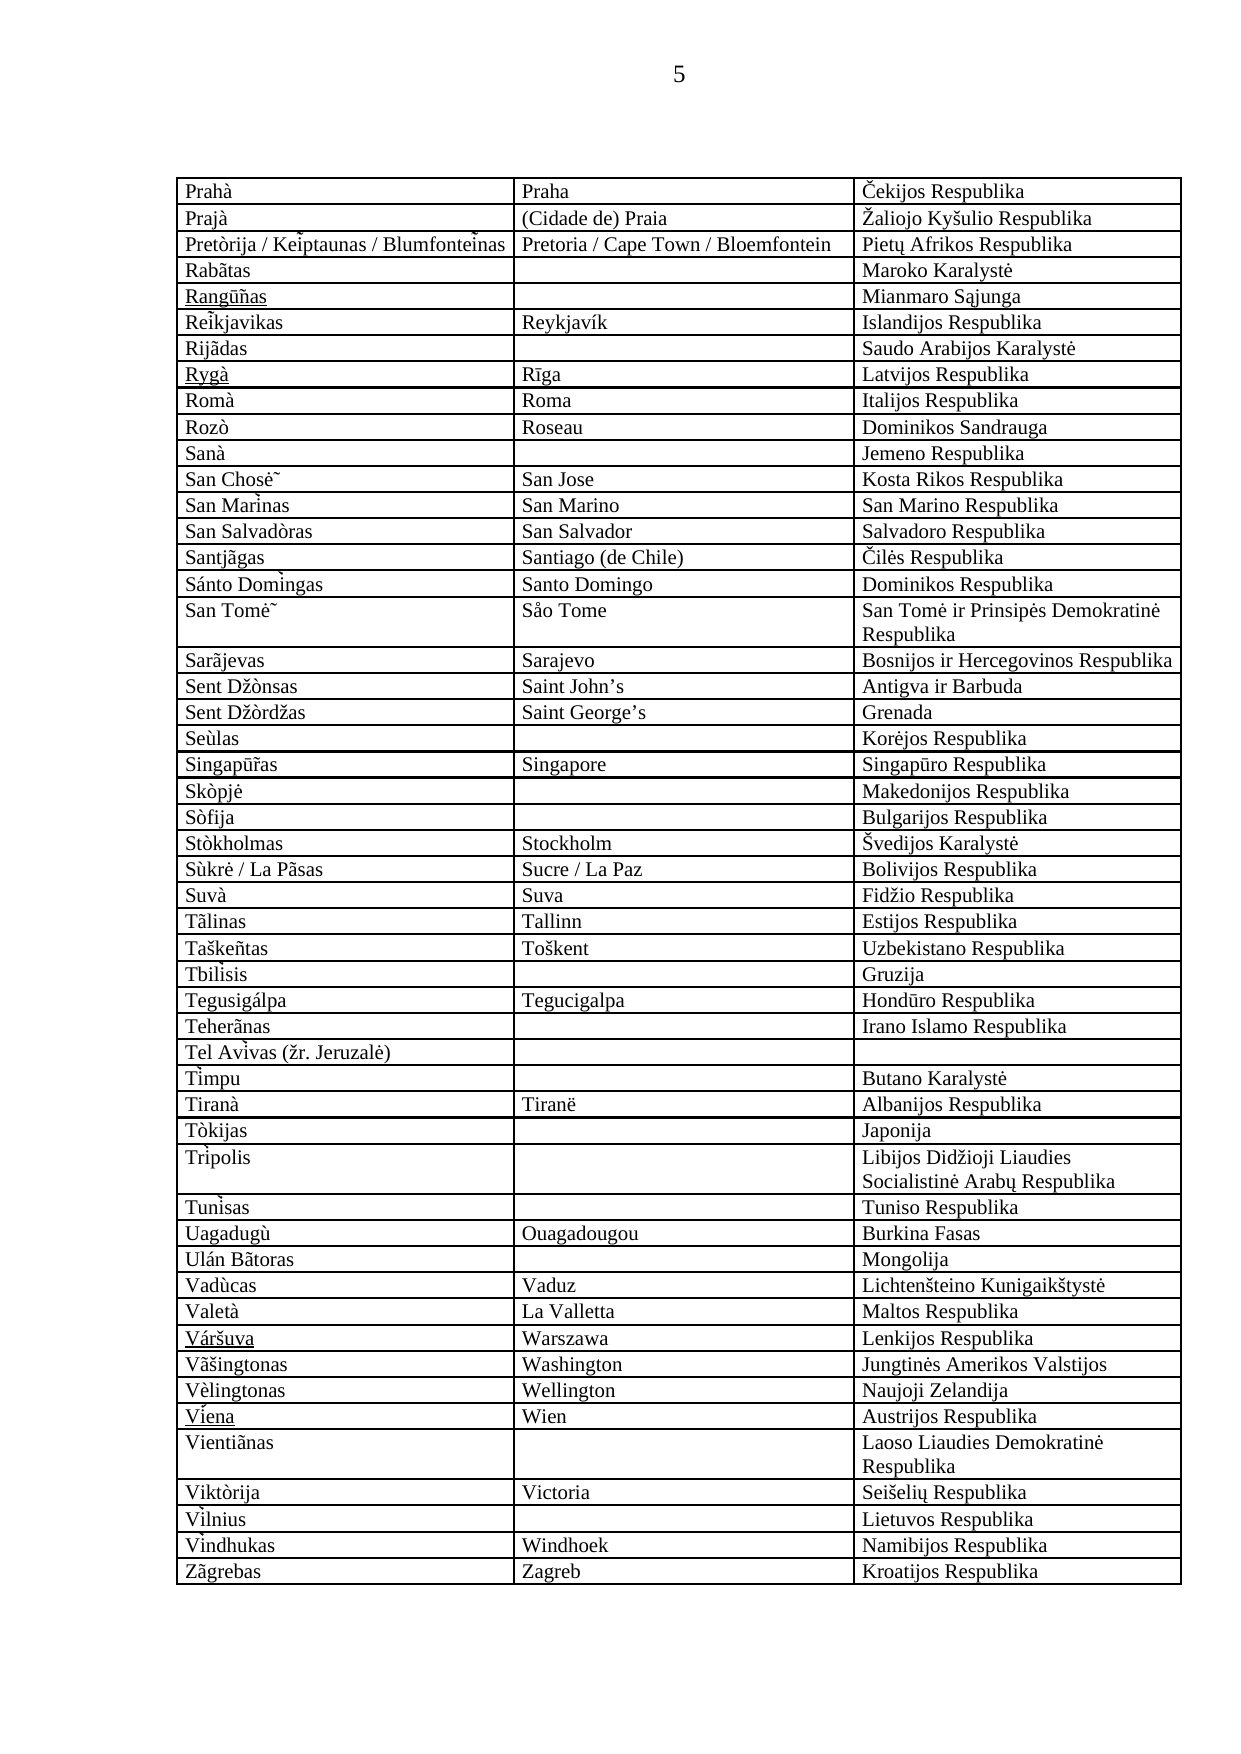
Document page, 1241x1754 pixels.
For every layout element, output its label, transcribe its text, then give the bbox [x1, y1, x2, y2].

table_cell Santo Domingo [515, 571, 853, 596]
table_cell Gruzija [855, 962, 1180, 986]
table_cell Tãlinas [178, 909, 513, 933]
table_cell Korėjos Respublika [855, 726, 1180, 750]
table_cell Singapore [515, 753, 853, 776]
table_cell Victoria [515, 1480, 853, 1504]
table_cell Hondūro Respublika [855, 988, 1180, 1012]
table_cell Austrijos Respublika [855, 1404, 1180, 1428]
table_cell Seišelių Respublika [855, 1480, 1180, 1504]
table_cell Kroatijos Respublika [855, 1559, 1180, 1583]
table_cell Rabãtas [178, 258, 513, 282]
table_cell Naujoji Zelandija [855, 1378, 1180, 1402]
table_cell Švedijos Karalystė [855, 831, 1180, 855]
table_cell San Salvador [515, 519, 853, 543]
table_cell Sent Džòrdžas [178, 700, 513, 724]
table_cell Uzbekistano Respublika [855, 935, 1180, 959]
table_cell [515, 1430, 853, 1478]
table_cell Vadùcas [178, 1273, 513, 1297]
table_cell Tallinn [515, 909, 853, 933]
table_cell Japonija [855, 1119, 1180, 1142]
table_cell Bulgarijos Respublika [855, 805, 1180, 829]
table_cell Saudo Arabijos Karalystė [855, 336, 1180, 360]
table_cell Wellington [515, 1378, 853, 1402]
table_cell Skòpjė [178, 779, 513, 803]
table_cell Sòfija [178, 805, 513, 829]
table_cell Seùlas [178, 726, 513, 750]
table_cell [515, 1247, 853, 1271]
table_cell Sent Džònsas [178, 674, 513, 698]
table_cell Libijos Didžioji Liaudies Socialistinė Arabų Respublika [855, 1145, 1180, 1193]
table_cell San Tomė̃ [178, 598, 513, 646]
table_cell Fidžio Respublika [855, 883, 1180, 907]
table_cell Dominikos Respublika [855, 571, 1180, 596]
table_cell Praha [515, 179, 853, 203]
table_cell Pietų Afrikos Respublika [855, 232, 1180, 256]
table_cell Tegusigálpa [178, 988, 513, 1012]
table_cell Windhoek [515, 1533, 853, 1557]
table_cell Santiago (de Chile) [515, 545, 853, 569]
table_cell Pretòrija / Kei̇̃ptaunas / Blumfontei̇̃nas [178, 232, 513, 256]
table_cell Rei̇̃kjavikas [178, 310, 513, 334]
table_cell [515, 1040, 853, 1064]
table_cell San Tomė ir Prinsipės Demokratinė Respublika [855, 598, 1180, 646]
table_cell Viktòrija [178, 1480, 513, 1504]
table_cell Valetà [178, 1299, 513, 1323]
table_cell Sarajevo [515, 648, 853, 672]
table_cell Vi̇̀lnius [178, 1506, 513, 1531]
table_cell Tòkijas [178, 1119, 513, 1142]
table_cell Suva [515, 883, 853, 907]
table_cell Irano Islamo Respublika [855, 1014, 1180, 1038]
table_cell Rijãdas [178, 336, 513, 360]
table_cell Pretoria / Cape Town / Bloemfontein [515, 232, 853, 256]
table_cell Rygà [178, 362, 513, 386]
table_cell San Jose [515, 467, 853, 491]
table_cell Čilės Respublika [855, 545, 1180, 569]
table_cell [515, 726, 853, 750]
table_cell Tiranà [178, 1092, 513, 1116]
table_cell Salvadoro Respublika [855, 519, 1180, 543]
table_cell Mianmaro Sąjunga [855, 284, 1180, 308]
table_cell [515, 1119, 853, 1142]
table_cell Taškeñtas [178, 935, 513, 959]
table_cell Grenada [855, 700, 1180, 724]
table_cell [515, 336, 853, 360]
table_cell Sùkrė / La Pãsas [178, 857, 513, 881]
table_cell Jemeno Respublika [855, 441, 1180, 465]
table_cell Prahà [178, 179, 513, 203]
table_cell Bosnijos ir Hercegovinos Respublika [855, 648, 1180, 672]
table_cell Bolivijos Respublika [855, 857, 1180, 881]
table_cell Namibijos Respublika [855, 1533, 1180, 1557]
table_cell Suvà [178, 883, 513, 907]
table_cell Váršuva [178, 1326, 513, 1349]
table_cell Tbili̇̀sis [178, 962, 513, 986]
table_cell Stockholm [515, 831, 853, 855]
table_cell Laoso Liaudies Demokratinė Respublika [855, 1430, 1180, 1478]
table_cell Lietuvos Respublika [855, 1506, 1180, 1531]
table_cell Såo Tome [515, 598, 853, 646]
table_cell Sánto Domi̇̀ngas [178, 571, 513, 596]
table_cell Vi̇̀ndhukas [178, 1533, 513, 1557]
table_cell San Marino Respublika [855, 493, 1180, 517]
table_cell Saint John’s [515, 674, 853, 698]
table_cell Tri̇̀polis [178, 1145, 513, 1193]
table_cell Sarãjevas [178, 648, 513, 672]
table_cell Roseau [515, 415, 853, 439]
table_cell [515, 1145, 853, 1193]
table_cell Latvijos Respublika [855, 362, 1180, 386]
table_cell San Chosė̃ [178, 467, 513, 491]
table_cell Rīga [515, 362, 853, 386]
table_cell San Mari̇̀nas [178, 493, 513, 517]
table_cell Antigva ir Barbuda [855, 674, 1180, 698]
table_cell Albanijos Respublika [855, 1092, 1180, 1116]
table_cell Saint George’s [515, 700, 853, 724]
table_cell Vientiãnas [178, 1430, 513, 1478]
table_cell Jungtinės Amerikos Valstijos [855, 1352, 1180, 1376]
table_cell Warszawa [515, 1326, 853, 1349]
table_cell (Cidade de) Praia [515, 205, 853, 229]
table_cell Tel Avi̇̀vas (žr. Jeruzalė) [178, 1040, 513, 1064]
table_cell [515, 1014, 853, 1038]
table_cell Tiranë [515, 1092, 853, 1116]
table_cell San Marino [515, 493, 853, 517]
table_cell Zagreb [515, 1559, 853, 1583]
table_cell [515, 1506, 853, 1531]
table_cell Italijos Respublika [855, 389, 1180, 412]
table_cell Roma [515, 389, 853, 412]
table_cell Vãšingtonas [178, 1352, 513, 1376]
table_cell Teherãnas [178, 1014, 513, 1038]
table_cell Lichtenšteino Kunigaikštystė [855, 1273, 1180, 1297]
table_cell Burkina Fasas [855, 1221, 1180, 1245]
table_cell Islandijos Respublika [855, 310, 1180, 334]
table_cell Prajà [178, 205, 513, 229]
table_cell Toškent [515, 935, 853, 959]
table_cell [515, 441, 853, 465]
table_cell Ulán Bãtoras [178, 1247, 513, 1271]
table_cell [515, 1066, 853, 1090]
table_cell Tuni̇̀sas [178, 1195, 513, 1219]
table_cell Žaliojo Kyšulio Respublika [855, 205, 1180, 229]
table_cell Uagadugù [178, 1221, 513, 1245]
table_cell [515, 805, 853, 829]
table_cell Dominikos Sandrauga [855, 415, 1180, 439]
table_cell Sanà [178, 441, 513, 465]
table_cell Lenkijos Respublika [855, 1326, 1180, 1349]
table_cell Singapūro Respublika [855, 753, 1180, 776]
table_cell Maltos Respublika [855, 1299, 1180, 1323]
table_cell Čekijos Respublika [855, 179, 1180, 203]
table_cell [515, 258, 853, 282]
table_cell Washington [515, 1352, 853, 1376]
table_cell Rangū̃nas [178, 284, 513, 308]
table_cell Tuniso Respublika [855, 1195, 1180, 1219]
table_cell San Salvadòras [178, 519, 513, 543]
table_cell Kosta Rikos Respublika [855, 467, 1180, 491]
table_cell Singapū̃ras [178, 753, 513, 776]
table_cell [515, 779, 853, 803]
table_cell Mongolija [855, 1247, 1180, 1271]
table_cell Sucre / La Paz [515, 857, 853, 881]
table_cell La Valletta [515, 1299, 853, 1323]
table_cell Santjãgas [178, 545, 513, 569]
table_cell Stòkholmas [178, 831, 513, 855]
table_cell [515, 962, 853, 986]
table_cell Butano Karalystė [855, 1066, 1180, 1090]
table_cell Vaduz [515, 1273, 853, 1297]
table_cell Makedonijos Respublika [855, 779, 1180, 803]
table_cell [855, 1040, 1180, 1064]
table_cell Vèlingtonas [178, 1378, 513, 1402]
table_cell Romà [178, 389, 513, 412]
table_cell Rozò [178, 415, 513, 439]
table_cell [515, 284, 853, 308]
table_cell Ouagadougou [515, 1221, 853, 1245]
table_cell Zãgrebas [178, 1559, 513, 1583]
table_cell Vi̇́ena [178, 1404, 513, 1428]
table_cell Maroko Karalystė [855, 258, 1180, 282]
table_cell Ti̇̀mpu [178, 1066, 513, 1090]
table_cell Reykjavík [515, 310, 853, 334]
table_cell [515, 1195, 853, 1219]
table_cell Wien [515, 1404, 853, 1428]
table_cell Tegucigalpa [515, 988, 853, 1012]
table_cell Estijos Respublika [855, 909, 1180, 933]
